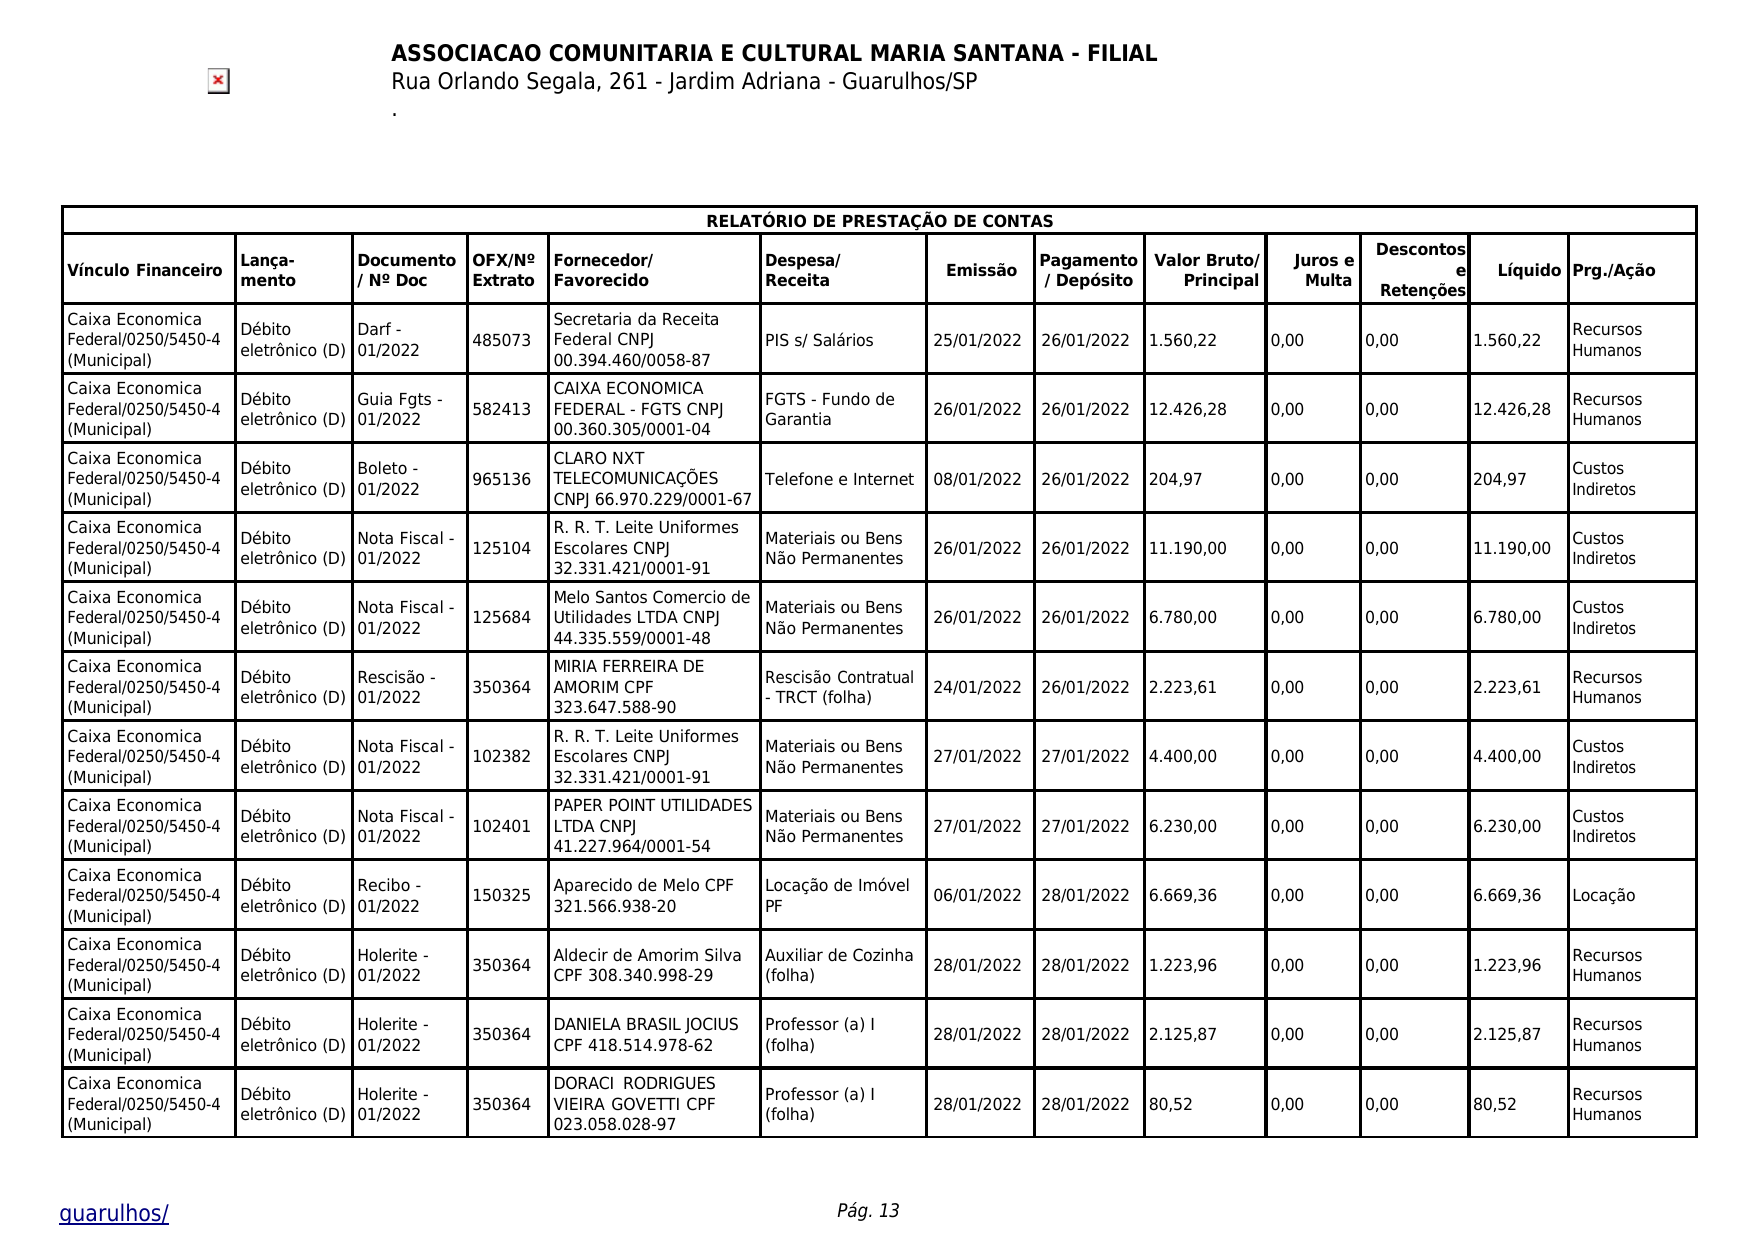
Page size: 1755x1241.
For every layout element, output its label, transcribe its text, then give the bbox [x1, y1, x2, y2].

table_cell 0,00 [1268, 653, 1359, 719]
table_cell 0,00 [1362, 792, 1467, 858]
table_cell Locação [1570, 861, 1695, 927]
table_cell Débito eletrônico (D) [237, 722, 351, 788]
table_cell Caixa Economica Federal/0250/5450-4 (Municipal) [64, 444, 234, 511]
table_cell 0,00 [1268, 1000, 1359, 1066]
table_cell Caixa Economica Federal/0250/5450-4 (Municipal) [64, 861, 234, 927]
table_cell 28/01/2022 [1036, 1070, 1143, 1136]
table_cell Caixa Economica Federal/0250/5450-4 (Municipal) [64, 583, 234, 649]
table_cell 0,00 [1362, 375, 1467, 441]
table_cell 26/01/2022 [928, 375, 1033, 441]
table_cell 204,97 [1146, 444, 1264, 511]
table_cell Holerite - 01/2022 [354, 1000, 466, 1066]
table_cell Vínculo Financeiro [64, 235, 234, 302]
table_cell Holerite - 01/2022 [354, 1070, 466, 1136]
table_cell 12.426,28 [1471, 375, 1567, 441]
table_cell Descontos e Retenções [1362, 235, 1467, 302]
table_cell 0,00 [1268, 861, 1359, 927]
table_cell Guia Fgts - 01/2022 [354, 375, 466, 441]
table_cell 11.190,00 [1471, 514, 1567, 580]
table_cell Nota Fiscal - 01/2022 [354, 514, 466, 580]
table_cell 1.560,22 [1146, 305, 1264, 372]
table_cell Custos Indiretos [1570, 722, 1695, 788]
table_cell 0,00 [1268, 375, 1359, 441]
table_cell OFX/Nº Extrato [469, 235, 547, 302]
table_cell 0,00 [1268, 583, 1359, 649]
table_cell Aparecido de Melo CPF 321.566.938-20 [550, 861, 759, 927]
table_cell Documento / Nº Doc [354, 235, 466, 302]
table_cell 350364 [469, 931, 547, 997]
table_cell 80,52 [1471, 1070, 1567, 1136]
table_cell Débito eletrônico (D) [237, 375, 351, 441]
table_cell Caixa Economica Federal/0250/5450-4 (Municipal) [64, 1000, 234, 1066]
table_cell 0,00 [1362, 653, 1467, 719]
table_cell DANIELA BRASIL JOCIUS CPF 418.514.978-62 [550, 1000, 759, 1066]
table_cell Valor Bruto/ Principal [1146, 235, 1264, 302]
table_cell Custos Indiretos [1570, 514, 1695, 580]
table_cell 2.125,87 [1146, 1000, 1264, 1066]
table_cell 0,00 [1268, 931, 1359, 997]
table_cell Caixa Economica Federal/0250/5450-4 (Municipal) [64, 722, 234, 788]
table_cell DORACI RODRIGUES VIEIRA GOVETTI CPF 023.058.028-97 [550, 1070, 759, 1136]
table_cell Débito eletrônico (D) [237, 861, 351, 927]
table_cell 08/01/2022 [928, 444, 1033, 511]
table_cell 6.780,00 [1146, 583, 1264, 649]
table_cell Telefone e Internet [762, 444, 925, 511]
table_cell PIS s/ Salários [762, 305, 925, 372]
table_cell Recursos Humanos [1570, 305, 1695, 372]
table_cell Recursos Humanos [1570, 653, 1695, 719]
table_cell Débito eletrônico (D) [237, 1070, 351, 1136]
table_cell 0,00 [1268, 514, 1359, 580]
table_cell Fornecedor/ Favorecido [550, 235, 759, 302]
table_cell Pagamento / Depósito [1036, 235, 1143, 302]
table_cell 125684 [469, 583, 547, 649]
table_cell Débito eletrônico (D) [237, 792, 351, 858]
table_cell 0,00 [1362, 305, 1467, 372]
table_cell CAIXA ECONOMICA FEDERAL - FGTS CNPJ 00.360.305/0001-04 [550, 375, 759, 441]
table_cell Darf - 01/2022 [354, 305, 466, 372]
table_cell Débito eletrônico (D) [237, 305, 351, 372]
table_cell Rescisão Contratual - TRCT (folha) [762, 653, 925, 719]
table_cell Emissão [928, 235, 1033, 302]
table_cell 26/01/2022 [1036, 583, 1143, 649]
table_cell CLARO NXT TELECOMUNICAÇÕES CNPJ 66.970.229/0001-67 [550, 444, 759, 511]
table_cell 26/01/2022 [1036, 514, 1143, 580]
table_cell 0,00 [1268, 722, 1359, 788]
table_cell 582413 [469, 375, 547, 441]
table_cell Caixa Economica Federal/0250/5450-4 (Municipal) [64, 514, 234, 580]
table_cell 0,00 [1268, 444, 1359, 511]
table_cell Professor (a) I (folha) [762, 1000, 925, 1066]
table_cell MIRIA FERREIRA DE AMORIM CPF 323.647.588-90 [550, 653, 759, 719]
table_cell Materiais ou Bens Não Permanentes [762, 792, 925, 858]
table_cell 1.223,96 [1146, 931, 1264, 997]
table_cell Recursos Humanos [1570, 931, 1695, 997]
table_cell Débito eletrônico (D) [237, 444, 351, 511]
table_cell 27/01/2022 [1036, 722, 1143, 788]
table_cell 0,00 [1362, 861, 1467, 927]
table_cell 28/01/2022 [1036, 931, 1143, 997]
table_cell 0,00 [1268, 792, 1359, 858]
table_cell 350364 [469, 1070, 547, 1136]
table_cell Débito eletrônico (D) [237, 1000, 351, 1066]
table_cell Holerite - 01/2022 [354, 931, 466, 997]
table_cell Materiais ou Bens Não Permanentes [762, 583, 925, 649]
table_cell Locação de Imóvel PF [762, 861, 925, 927]
table_cell 11.190,00 [1146, 514, 1264, 580]
table_cell 6.669,36 [1146, 861, 1264, 927]
table_cell 0,00 [1362, 722, 1467, 788]
table_cell 350364 [469, 653, 547, 719]
table_cell Professor (a) I (folha) [762, 1070, 925, 1136]
table_cell 0,00 [1362, 514, 1467, 580]
table_cell PAPER POINT UTILIDADES LTDA CNPJ 41.227.964/0001-54 [550, 792, 759, 858]
table_cell 28/01/2022 [928, 1070, 1033, 1136]
table_cell Caixa Economica Federal/0250/5450-4 (Municipal) [64, 792, 234, 858]
table_cell Custos Indiretos [1570, 444, 1695, 511]
table_cell 0,00 [1362, 1000, 1467, 1066]
table_cell 1.560,22 [1471, 305, 1567, 372]
table_header RELATÓRIO DE PRESTAÇÃO DE CONTAS [64, 208, 1695, 232]
table_cell Custos Indiretos [1570, 792, 1695, 858]
table_cell Recursos Humanos [1570, 1070, 1695, 1136]
table_cell 125104 [469, 514, 547, 580]
table_cell Materiais ou Bens Não Permanentes [762, 514, 925, 580]
table_cell 102382 [469, 722, 547, 788]
table_cell Caixa Economica Federal/0250/5450-4 (Municipal) [64, 1070, 234, 1136]
table_cell Prg./Ação [1570, 235, 1695, 302]
table_cell 28/01/2022 [928, 931, 1033, 997]
table_cell Caixa Economica Federal/0250/5450-4 (Municipal) [64, 305, 234, 372]
table_cell Caixa Economica Federal/0250/5450-4 (Municipal) [64, 653, 234, 719]
table_cell 0,00 [1362, 583, 1467, 649]
table_cell 24/01/2022 [928, 653, 1033, 719]
table_cell 6.230,00 [1146, 792, 1264, 858]
table_cell 350364 [469, 1000, 547, 1066]
table_cell 12.426,28 [1146, 375, 1264, 441]
table_cell 2.125,87 [1471, 1000, 1567, 1066]
table_cell Aldecir de Amorim Silva CPF 308.340.998-29 [550, 931, 759, 997]
table_cell Nota Fiscal - 01/2022 [354, 792, 466, 858]
table_cell 6.230,00 [1471, 792, 1567, 858]
table_cell 0,00 [1362, 1070, 1467, 1136]
table_cell Débito eletrônico (D) [237, 583, 351, 649]
table_cell 26/01/2022 [1036, 305, 1143, 372]
table_cell 27/01/2022 [1036, 792, 1143, 858]
table_cell 0,00 [1362, 931, 1467, 997]
table_cell Boleto - 01/2022 [354, 444, 466, 511]
table_cell Melo Santos Comercio de Utilidades LTDA CNPJ 44.335.559/0001-48 [550, 583, 759, 649]
table_cell 27/01/2022 [928, 722, 1033, 788]
table_cell 26/01/2022 [928, 514, 1033, 580]
table_cell 26/01/2022 [1036, 653, 1143, 719]
table_cell R. R. T. Leite Uniformes Escolares CNPJ 32.331.421/0001-91 [550, 514, 759, 580]
table_cell 4.400,00 [1471, 722, 1567, 788]
table_cell 6.669,36 [1471, 861, 1567, 927]
table_cell 80,52 [1146, 1070, 1264, 1136]
table_cell Nota Fiscal - 01/2022 [354, 722, 466, 788]
table_cell 965136 [469, 444, 547, 511]
table_cell 28/01/2022 [1036, 1000, 1143, 1066]
table_cell 26/01/2022 [1036, 444, 1143, 511]
table_cell 6.780,00 [1471, 583, 1567, 649]
table_cell Débito eletrônico (D) [237, 653, 351, 719]
table_cell 26/01/2022 [1036, 375, 1143, 441]
table_cell 06/01/2022 [928, 861, 1033, 927]
table_cell Custos Indiretos [1570, 583, 1695, 649]
table_cell R. R. T. Leite Uniformes Escolares CNPJ 32.331.421/0001-91 [550, 722, 759, 788]
table_cell Recursos Humanos [1570, 1000, 1695, 1066]
table_cell Secretaria da Receita Federal CNPJ 00.394.460/0058-87 [550, 305, 759, 372]
table_cell Recursos Humanos [1570, 375, 1695, 441]
table_cell FGTS - Fundo de Garantia [762, 375, 925, 441]
table_cell 4.400,00 [1146, 722, 1264, 788]
table_cell Juros e Multa [1268, 235, 1359, 302]
table_cell Lança- mento [237, 235, 351, 302]
table_cell 0,00 [1268, 305, 1359, 372]
table_cell 28/01/2022 [928, 1000, 1033, 1066]
table_cell Líquido [1471, 235, 1567, 302]
table_cell 102401 [469, 792, 547, 858]
table_cell Débito eletrônico (D) [237, 931, 351, 997]
table_cell 150325 [469, 861, 547, 927]
table_cell Nota Fiscal - 01/2022 [354, 583, 466, 649]
table_cell 485073 [469, 305, 547, 372]
table_cell Débito eletrônico (D) [237, 514, 351, 580]
table_cell 0,00 [1362, 444, 1467, 511]
table_cell 204,97 [1471, 444, 1567, 511]
table_cell Rescisão - 01/2022 [354, 653, 466, 719]
table_cell 0,00 [1268, 1070, 1359, 1136]
table_cell 26/01/2022 [928, 583, 1033, 649]
table_cell 25/01/2022 [928, 305, 1033, 372]
table_cell Recibo - 01/2022 [354, 861, 466, 927]
table_cell 2.223,61 [1146, 653, 1264, 719]
table_cell Auxiliar de Cozinha (folha) [762, 931, 925, 997]
table_cell Caixa Economica Federal/0250/5450-4 (Municipal) [64, 931, 234, 997]
table_cell Materiais ou Bens Não Permanentes [762, 722, 925, 788]
table_cell Despesa/ Receita [762, 235, 925, 302]
table_cell Caixa Economica Federal/0250/5450-4 (Municipal) [64, 375, 234, 441]
table_cell 28/01/2022 [1036, 861, 1143, 927]
table_cell 2.223,61 [1471, 653, 1567, 719]
table_cell 1.223,96 [1471, 931, 1567, 997]
table_cell 27/01/2022 [928, 792, 1033, 858]
